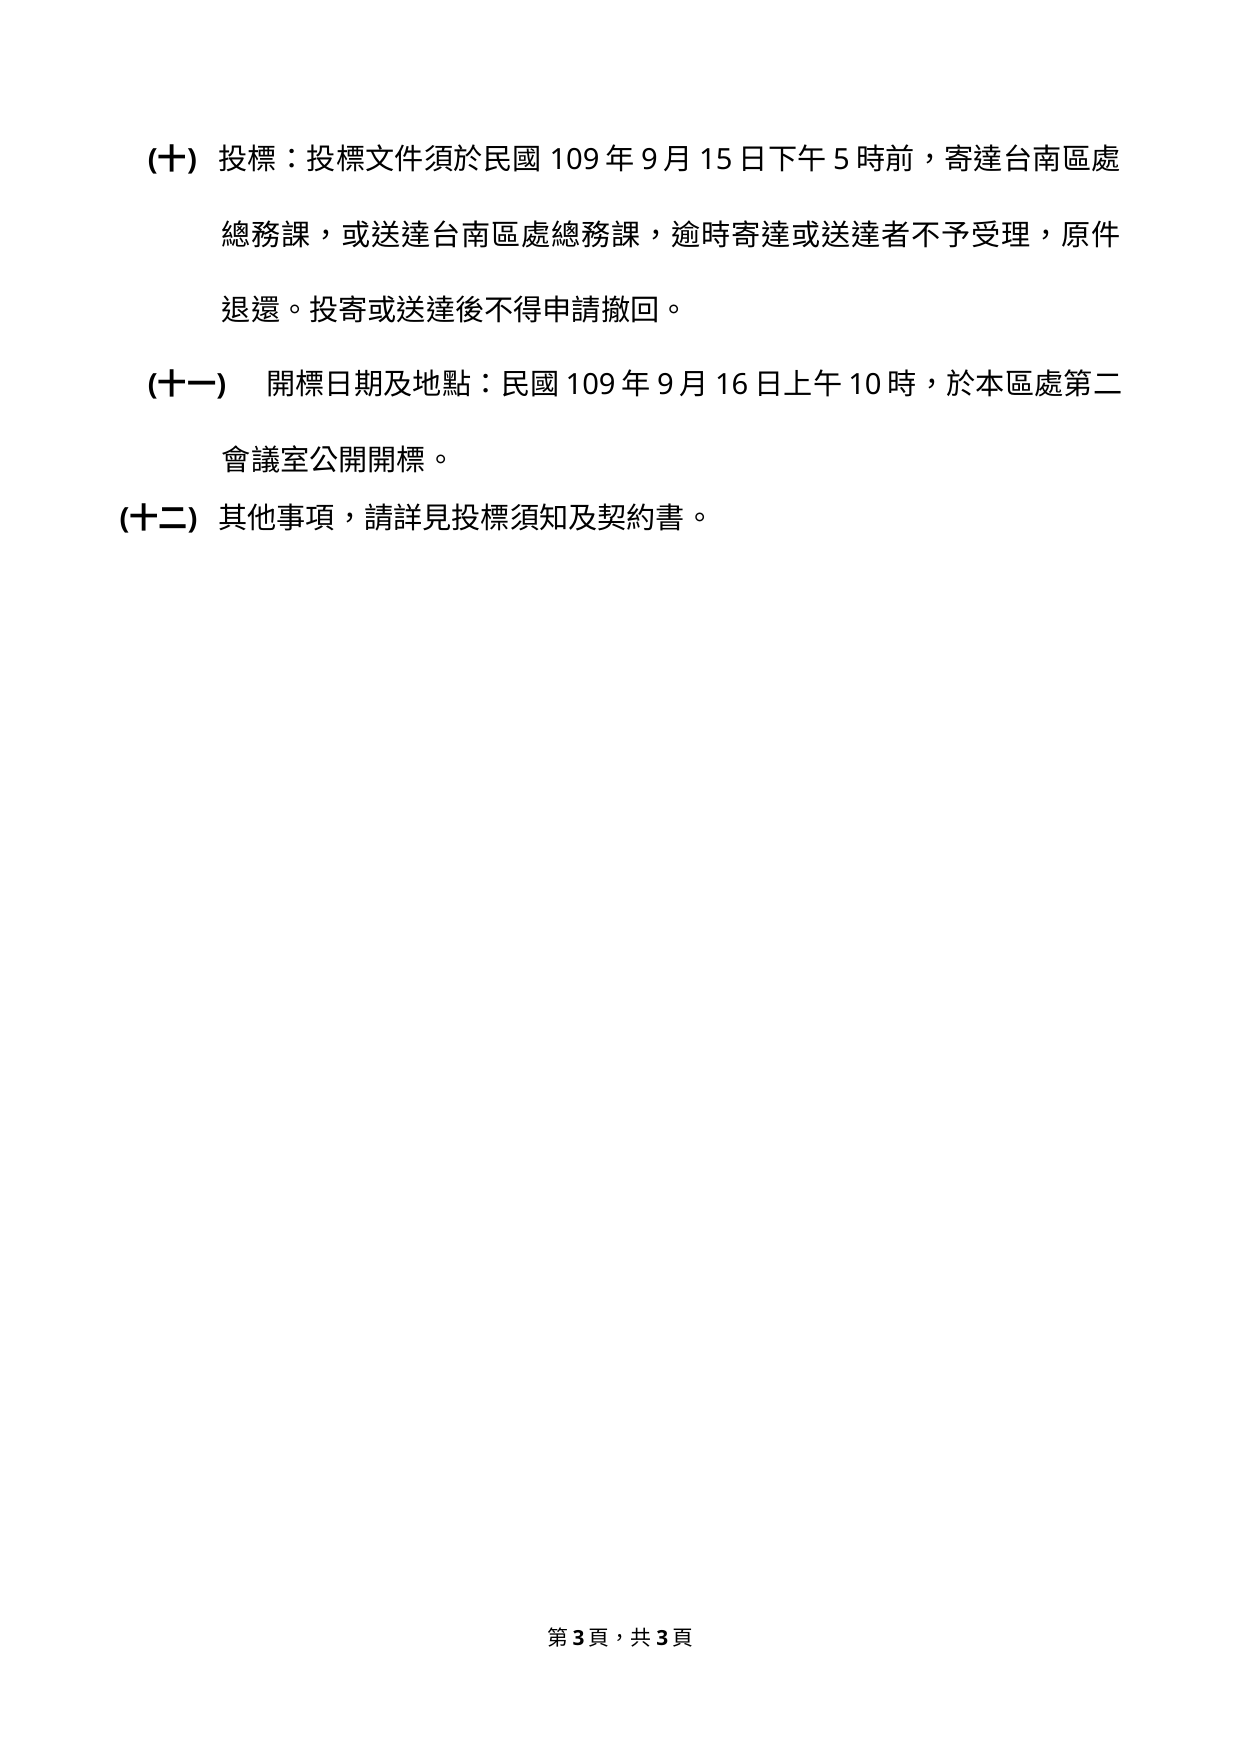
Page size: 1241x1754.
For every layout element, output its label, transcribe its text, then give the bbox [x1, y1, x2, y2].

list 其他事項，請詳見投標須知及契約書。 [119, 495, 1122, 536]
list 開標日期及地點：民國109年9月16日上午10時，於本區處第二會議室公開開標。 [148, 345, 1122, 495]
list 投標：投標文件須於民國109年9月15日下午5時前，寄達台南區處總務課，或送達台南區處總務課，逾時寄達或送達者不予受理，原件退還。投寄或送達後不得申請撤回。 [148, 120, 1122, 345]
